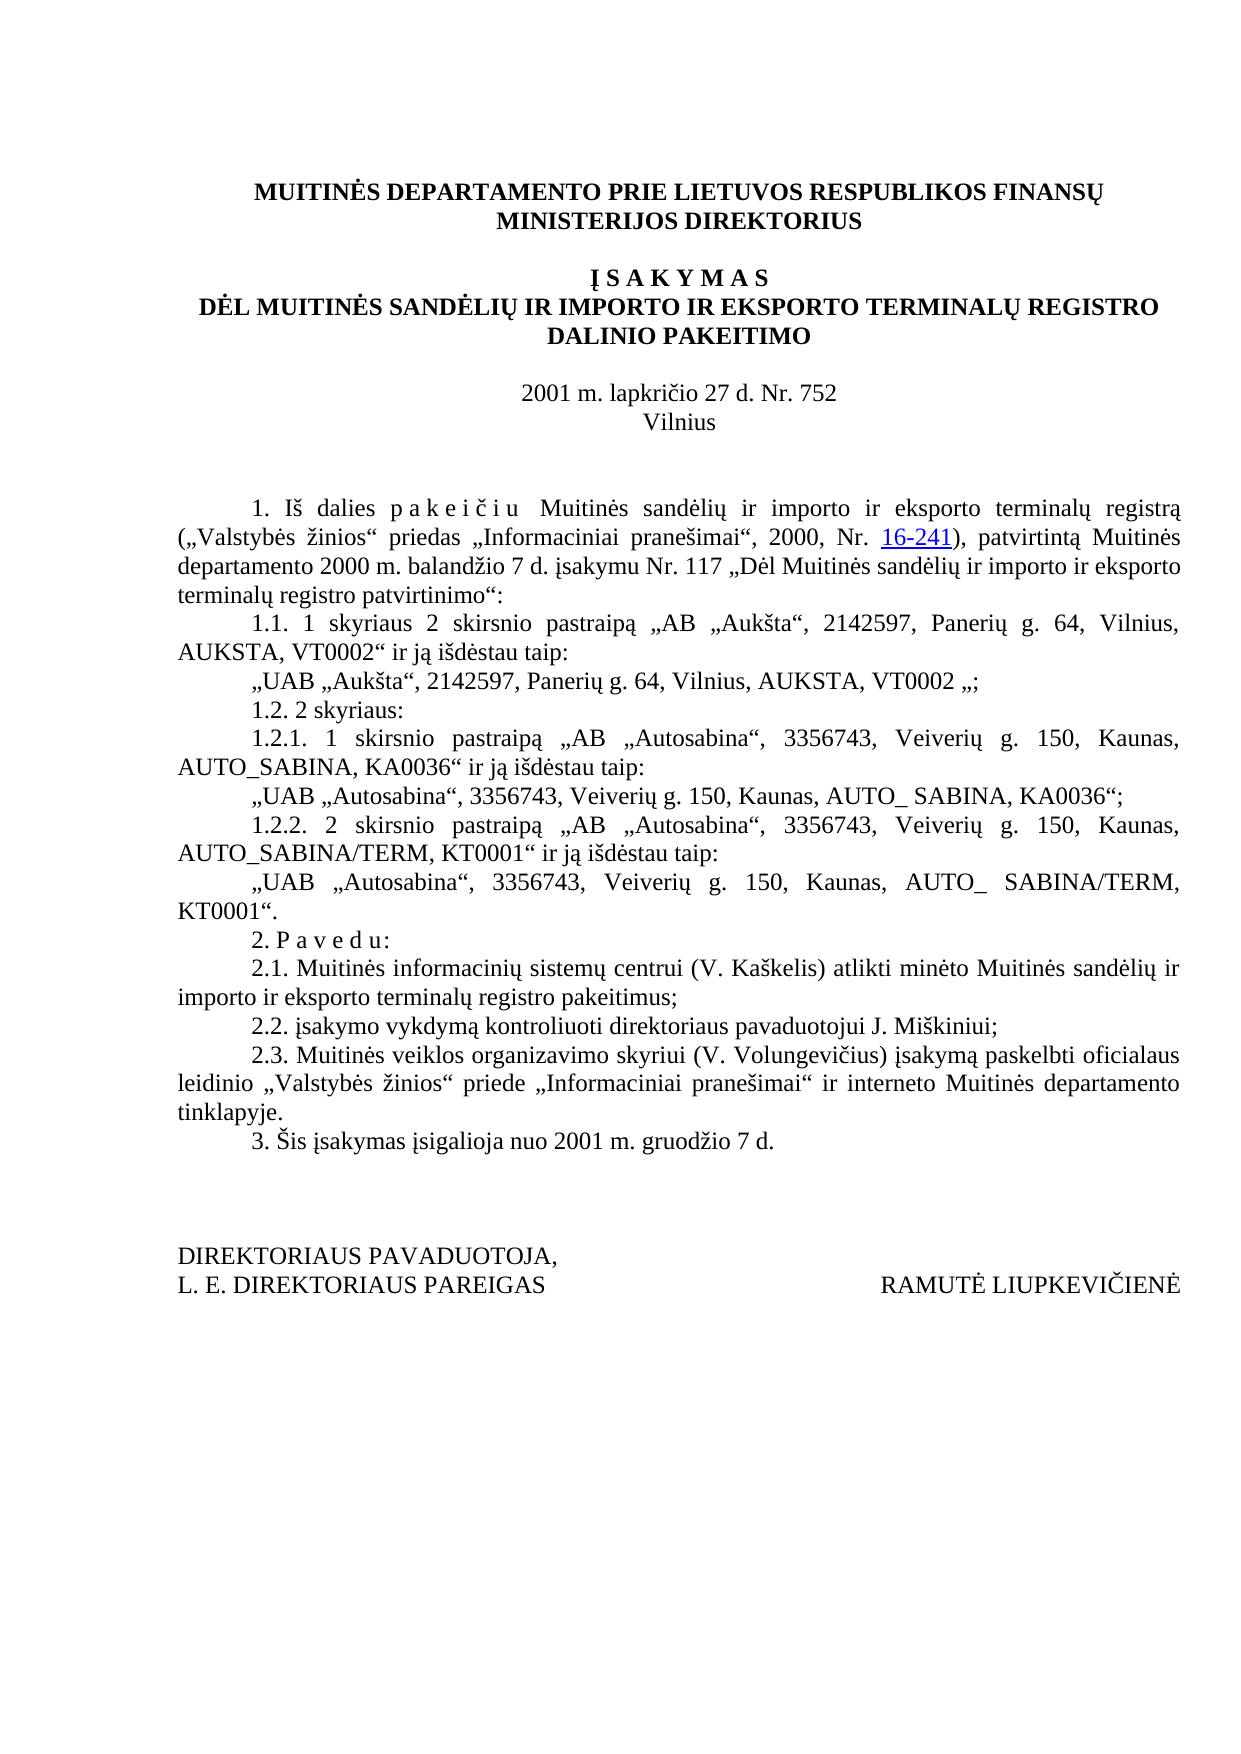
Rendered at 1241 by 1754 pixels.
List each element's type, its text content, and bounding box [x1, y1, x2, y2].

text MUITINĖS DEPARTAMENTO PRIE LIETUVOS RESPUBLIKOS FINANSŲ MINISTERIJOS DIREKTORIUS [177, 177, 1181, 235]
text 1.2. 2 skyriaus: [177, 695, 1181, 723]
text 2.Pavedu: [177, 925, 1181, 953]
text 1.2.1. 1 skirsnio pastraipą „AB „Autosabina“, 3356743, Veiverių g. 150, Kaunas, AUTO_SABINA, KA0036“ ir ją išdėstau taip: [177, 723, 1181, 781]
text 1.1. 1 skyriaus 2 skirsnio pastraipą „AB „Aukšta“, 2142597, Panerių g. 64, Vilnius, AUKSTA, VT0002“ ir ją išdėstau taip: [177, 608, 1181, 666]
text 2.2. įsakymo vykdymą kontroliuoti direktoriaus pavaduotojui J. Miškiniui; [177, 1011, 1181, 1040]
text 3. Šis įsakymas įsigalioja nuo 2001 m. gruodžio 7 d. [177, 1126, 1181, 1155]
text 2.1. Muitinės informacinių sistemų centrui (V. Kaškelis) atlikti minėto Muitinės sandėlių ir importo ir eksporto terminalų registro pakeitimus; [177, 953, 1181, 1011]
text DĖL MUITINĖS SANDĖLIŲ IR IMPORTO IR EKSPORTO TERMINALŲ REGISTRO DALINIO PAKEITIMO [177, 292, 1181, 350]
text 2001 m. lapkričio 27 d. Nr. 752 [177, 378, 1181, 407]
text „UAB „Autosabina“, 3356743, Veiverių g. 150, Kaunas, AUTO_ SABINA/TERM, KT0001“. [177, 867, 1181, 925]
text 2.3. Muitinės veiklos organizavimo skyriui (V. Volungevičius) įsakymą paskelbti oficialaus leidinio „Valstybės žinios“ priede „Informaciniai pranešimai“ ir interneto Muitinės departamento tinklapyje. [177, 1040, 1181, 1126]
text „UAB „Aukšta“, 2142597, Panerių g. 64, Vilnius, AUKSTA, VT0002 „; [177, 666, 1181, 695]
text L. E. DIREKTORIAUS PAREIGAS RAMUTĖ LIUPKEVIČIENĖ [177, 1270, 1181, 1298]
text Vilnius [177, 407, 1181, 436]
text 1.2.2. 2 skirsnio pastraipą „AB „Autosabina“, 3356743, Veiverių g. 150, Kaunas, AUTO_SABINA/TERM, KT0001“ ir ją išdėstau taip: [177, 810, 1181, 867]
text Į S A K Y M A S [177, 263, 1181, 292]
text 1. Iš dalies pakeičiu Muitinės sandėlių ir importo ir eksporto terminalų registrą („Valstybės žinios“ priedas „Informaciniai pranešimai“, 2000, Nr. 16-241), patvirtintą Muitinės departamento 2000 m. balandžio 7 d. įsakymu Nr. 117 „Dėl Muitinės sandėlių ir importo ir eksporto terminalų registro patvirtinimo“: [177, 493, 1181, 608]
text DIREKTORIAUS PAVADUOTOJA, [177, 1241, 1181, 1270]
text „UAB „Autosabina“, 3356743, Veiverių g. 150, Kaunas, AUTO_ SABINA, KA0036“; [177, 781, 1181, 810]
